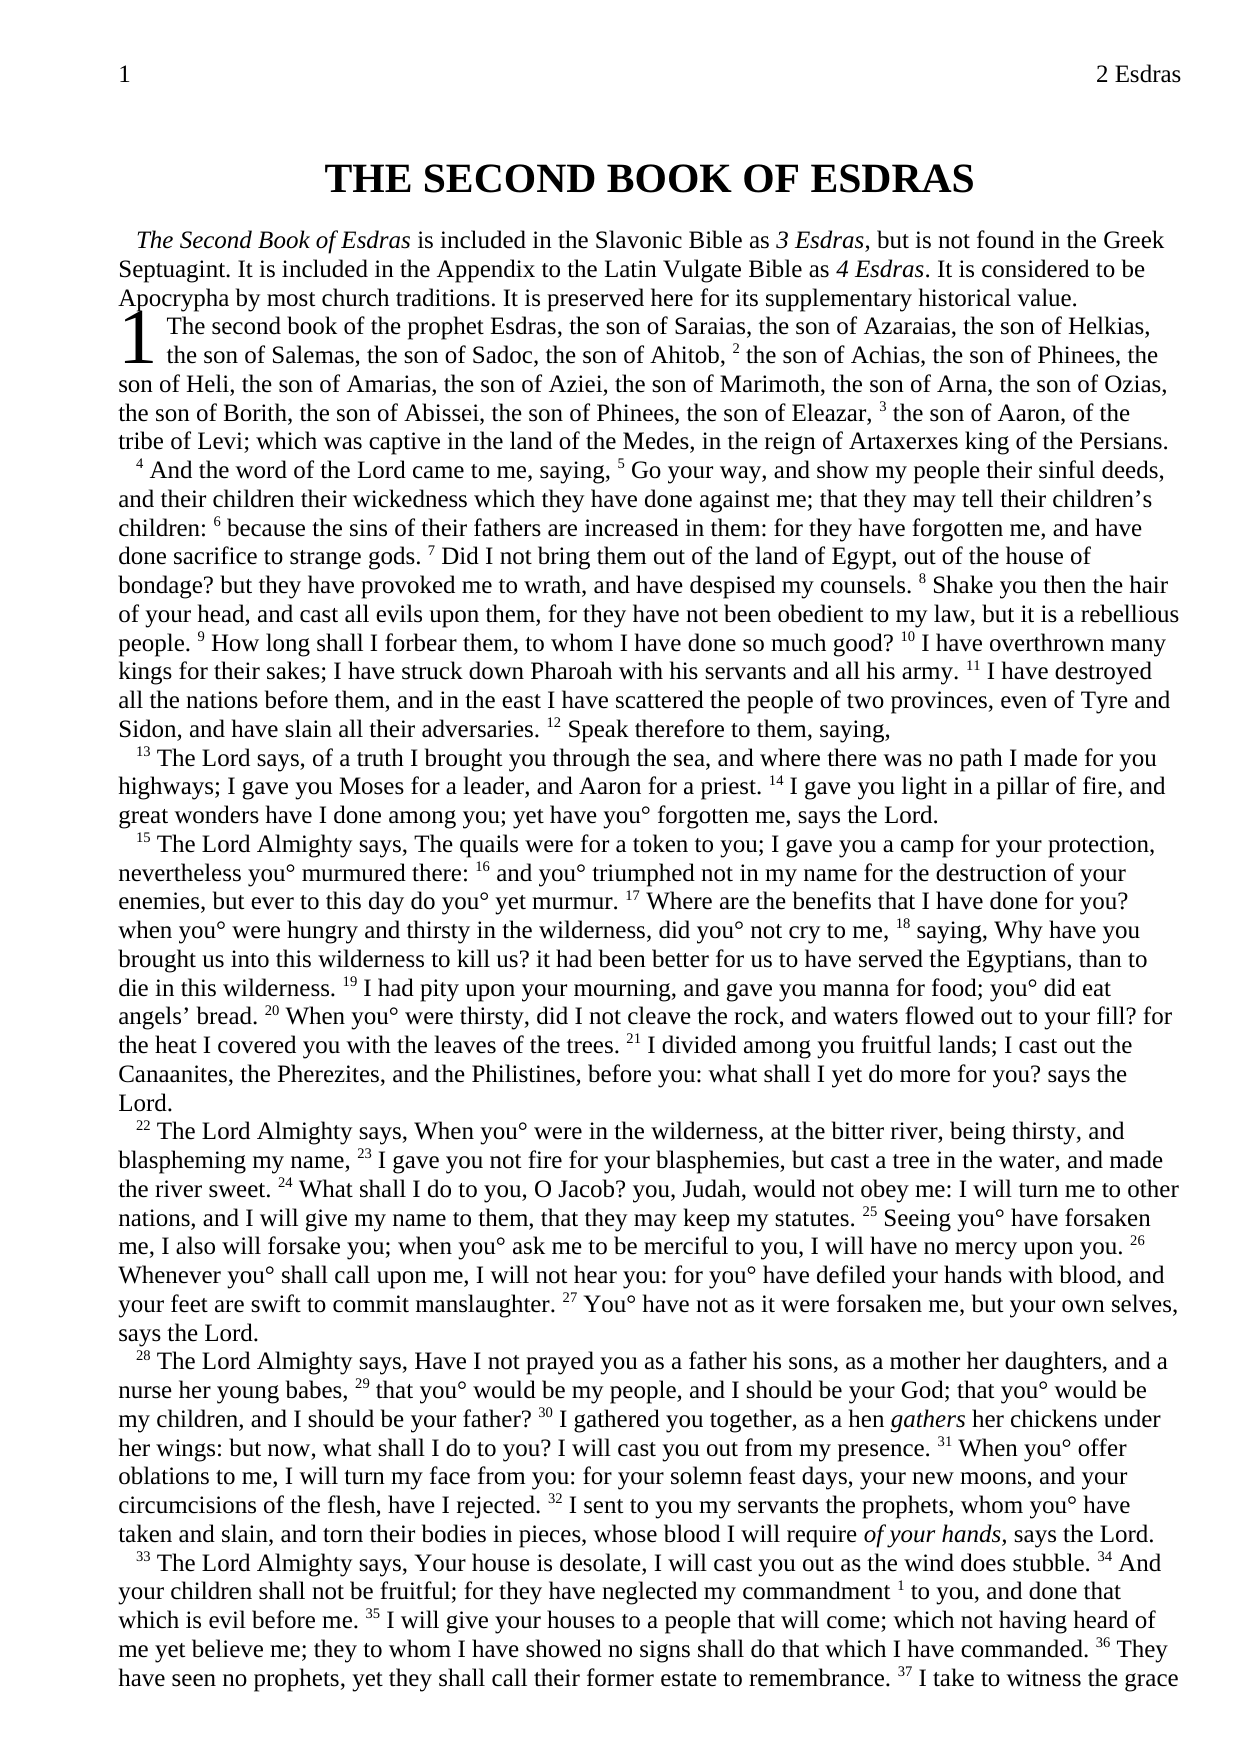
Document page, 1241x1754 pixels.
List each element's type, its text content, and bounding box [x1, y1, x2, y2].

text The Second Book of Esdras is included in the Slavonic Bible as 3 Esdras, but is not found in the Greek Septuagint. It is included in the Appendix to the Latin Vulgate Bible as 4 Esdras. It is considered to be Apocrypha by most church traditions. It is preserved here for its supplementary historical value. [118, 225, 1181, 311]
text 13 The Lord says, of a truth I brought you through the sea, and where there was no path I made for you highways; I gave you Moses for a leader, and Aaron for a priest. 14 I gave you light in a pillar of fire, and great wonders have I done among you; yet have you° forgotten me, says the Lord. [118, 743, 1181, 829]
text 15 The Lord Almighty says, The quails were for a token to you; I gave you a camp for your protection, nevertheless you° murmured there: 16 and you° triumphed not in my name for the destruction of your enemies, but ever to this day do you° yet murmur. 17 Where are the benefits that I have done for you? when you° were hungry and thirsty in the wilderness, did you° not cry to me, 18 saying, Why have you brought us into this wilderness to kill us? it had been better for us to have served the Egyptians, than to die in this wilderness. 19 I had pity upon your mourning, and gave you manna for food; you° did eat angels’ bread. 20 When you° were thirsty, did I not cleave the rock, and waters flowed out to your fill? for the heat I covered you with the leaves of the trees. 21 I divided among you fruitful lands; I cast out the Canaanites, the Pherezites, and the Philistines, before you: what shall I yet do more for you? says the Lord. [118, 829, 1181, 1116]
text 22 The Lord Almighty says, When you° were in the wilderness, at the bitter river, being thirsty, and blaspheming my name, 23 I gave you not fire for your blasphemies, but cast a tree in the water, and made the river sweet. 24 What shall I do to you, O Jacob? you, Judah, would not obey me: I will turn me to other nations, and I will give my name to them, that they may keep my statutes. 25 Seeing you° have forsaken me, I also will forsake you; when you° ask me to be merciful to you, I will have no mercy upon you. 26 Whenever you° shall call upon me, I will not hear you: for you° have defiled your hands with blood, and your feet are swift to commit manslaughter. 27 You° have not as it were forsaken me, but your own selves, says the Lord. [118, 1116, 1181, 1346]
text 28 The Lord Almighty says, Have I not prayed you as a father his sons, as a mother her daughters, and a nurse her young babes, 29 that you° would be my people, and I should be your God; that you° would be my children, and I should be your father? 30 I gathered you together, as a hen gathers her chickens under her wings: but now, what shall I do to you? I will cast you out from my presence. 31 When you° offer oblations to me, I will turn my face from you: for your solemn feast days, your new moons, and your circumcisions of the flesh, have I rejected. 32 I sent to you my servants the prophets, whom you° have taken and slain, and torn their bodies in pieces, whose blood I will require of your hands, says the Lord. [118, 1346, 1181, 1548]
text 4 And the word of the Lord came to me, saying, 5 Go your way, and show my people their sinful deeds, and their children their wickedness which they have done against me; that they may tell their children’s children: 6 because the sins of their fathers are increased in them: for they have forgotten me, and have done sacrifice to strange gods. 7 Did I not bring them out of the land of Egypt, out of the house of bondage? but they have provoked me to wrath, and have despised my counsels. 8 Shake you then the hair of your head, and cast all evils upon them, for they have not been obedient to my law, but it is a rebellious people. 9 How long shall I forbear them, to whom I have done so much good? 10 I have overthrown many kings for their sakes; I have struck down Pharoah with his servants and all his army. 11 I have destroyed all the nations before them, and in the east I have scattered the people of two provinces, even of Tyre and Sidon, and have slain all their adversaries. 12 Speak therefore to them, saying, [118, 455, 1181, 743]
text THE SECOND BOOK OF ESDRAS [118, 153, 1181, 201]
text 33 The Lord Almighty says, Your house is desolate, I will cast you out as the wind does stubble. 34 And your children shall not be fruitful; for they have neglected my commandment 1 to you, and done that which is evil before me. 35 I will give your houses to a people that will come; which not having heard of me yet believe me; they to whom I have showed no signs shall do that which I have commanded. 36 They have seen no prophets, yet they shall call their former estate to remembrance. 37 I take to witness the grace [118, 1548, 1181, 1691]
text 1The second book of the prophet Esdras, the son of Saraias, the son of Azaraias, the son of Helkias, the son of Salemas, the son of Sadoc, the son of Ahitob, 2 the son of Achias, the son of Phinees, the son of Heli, the son of Amarias, the son of Aziei, the son of Marimoth, the son of Arna, the son of Ozias, the son of Borith, the son of Abissei, the son of Phinees, the son of Eleazar, 3 the son of Aaron, of the tribe of Levi; which was captive in the land of the Medes, in the reign of Artaxerxes king of the Persians. [118, 311, 1181, 455]
